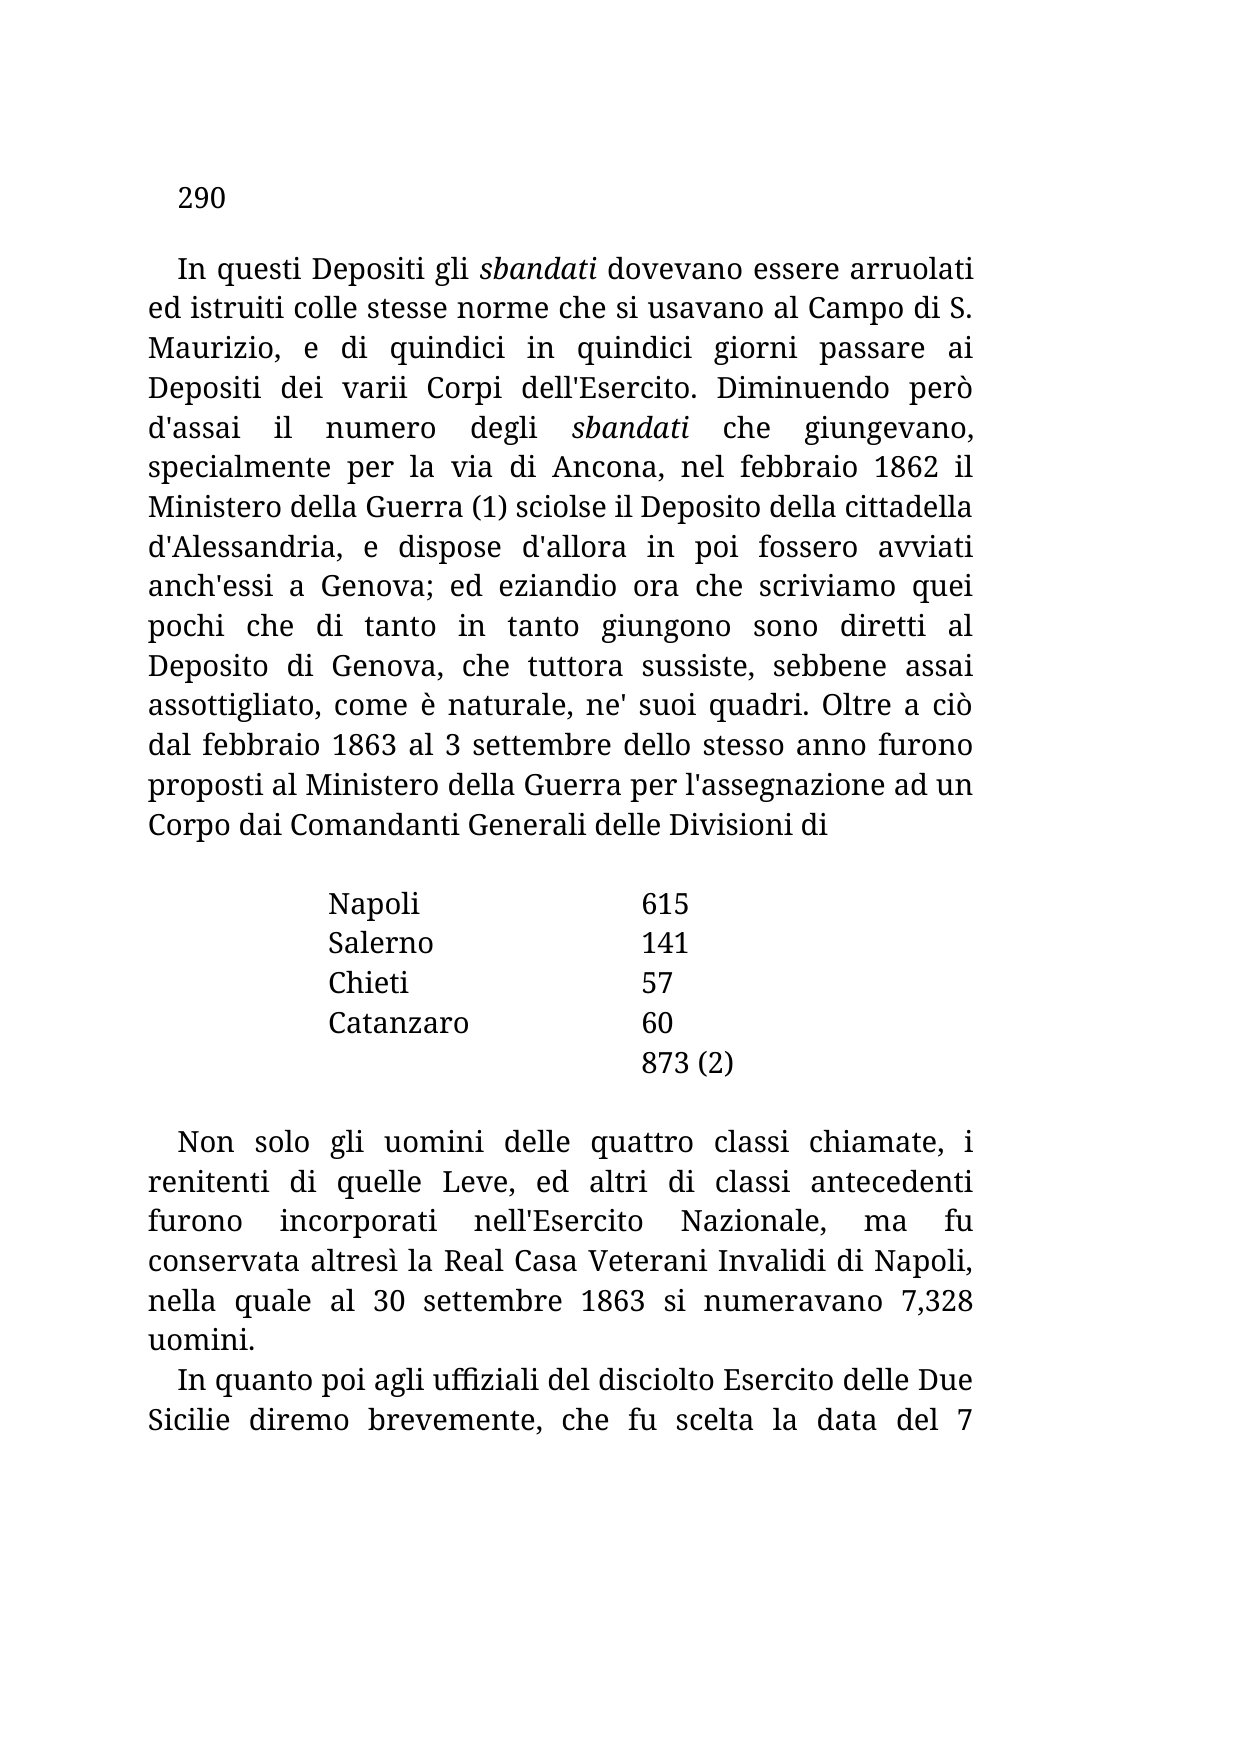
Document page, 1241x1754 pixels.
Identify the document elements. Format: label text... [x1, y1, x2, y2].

table_header Napoli [299, 883, 612, 923]
table_cell Salerno [299, 923, 612, 962]
text In quanto poi agli uffiziali del disciolto Esercito delle Due Sicilie diremo brevemente, che fu scelta la data del 7 [148, 1359, 974, 1439]
text In questi Depositi gli sbandati dovevano essere arruolati ed istruiti colle stesse norme che si usavano al Campo di S. Maurizio, e di quindici in quindici giorni passare ai Depositi dei varii Corpi dell'Esercito. Diminuendo però d'assai il numero degli sbandati che giungevano, specialmente per la via di Ancona, nel febbraio 1862 il Ministero della Guerra (1) sciolse il Deposito della cittadella d'Alessandria, e dispose d'allora in poi fossero avviati anch'essi a Genova; ed eziandio ora che scriviamo quei pochi che di tanto in tanto giungono sono diretti al Deposito di Genova, che tuttora sussiste, sebbene assai assottigliato, come è naturale, ne' suoi quadri. Oltre a ciò dal febbraio 1863 al 3 settembre dello stesso anno furono proposti al Ministero della Guerra per l'assegnazione ad un Corpo dai Comandanti Generali delle Divisioni di [148, 248, 974, 843]
table_header 615 [612, 883, 773, 923]
table_cell [299, 1042, 612, 1082]
table_cell 141 [612, 923, 773, 962]
table_cell 873 (2) [612, 1042, 773, 1082]
table_cell 57 [612, 963, 773, 1002]
text 290 [148, 177, 974, 217]
text Non solo gli uomini delle quattro classi chiamate, i renitenti di quelle Leve, ed altri di classi antecedenti furono incorporati nell'Esercito Nazionale, ma fu conservata altresì la Real Casa Veterani Invalidi di Napoli, nella quale al 30 settembre 1863 si numeravano 7,328 uomini. [148, 1121, 974, 1359]
table_cell Catanzaro [299, 1002, 612, 1042]
table_cell 60 [612, 1002, 773, 1042]
table_cell Chieti [299, 963, 612, 1002]
